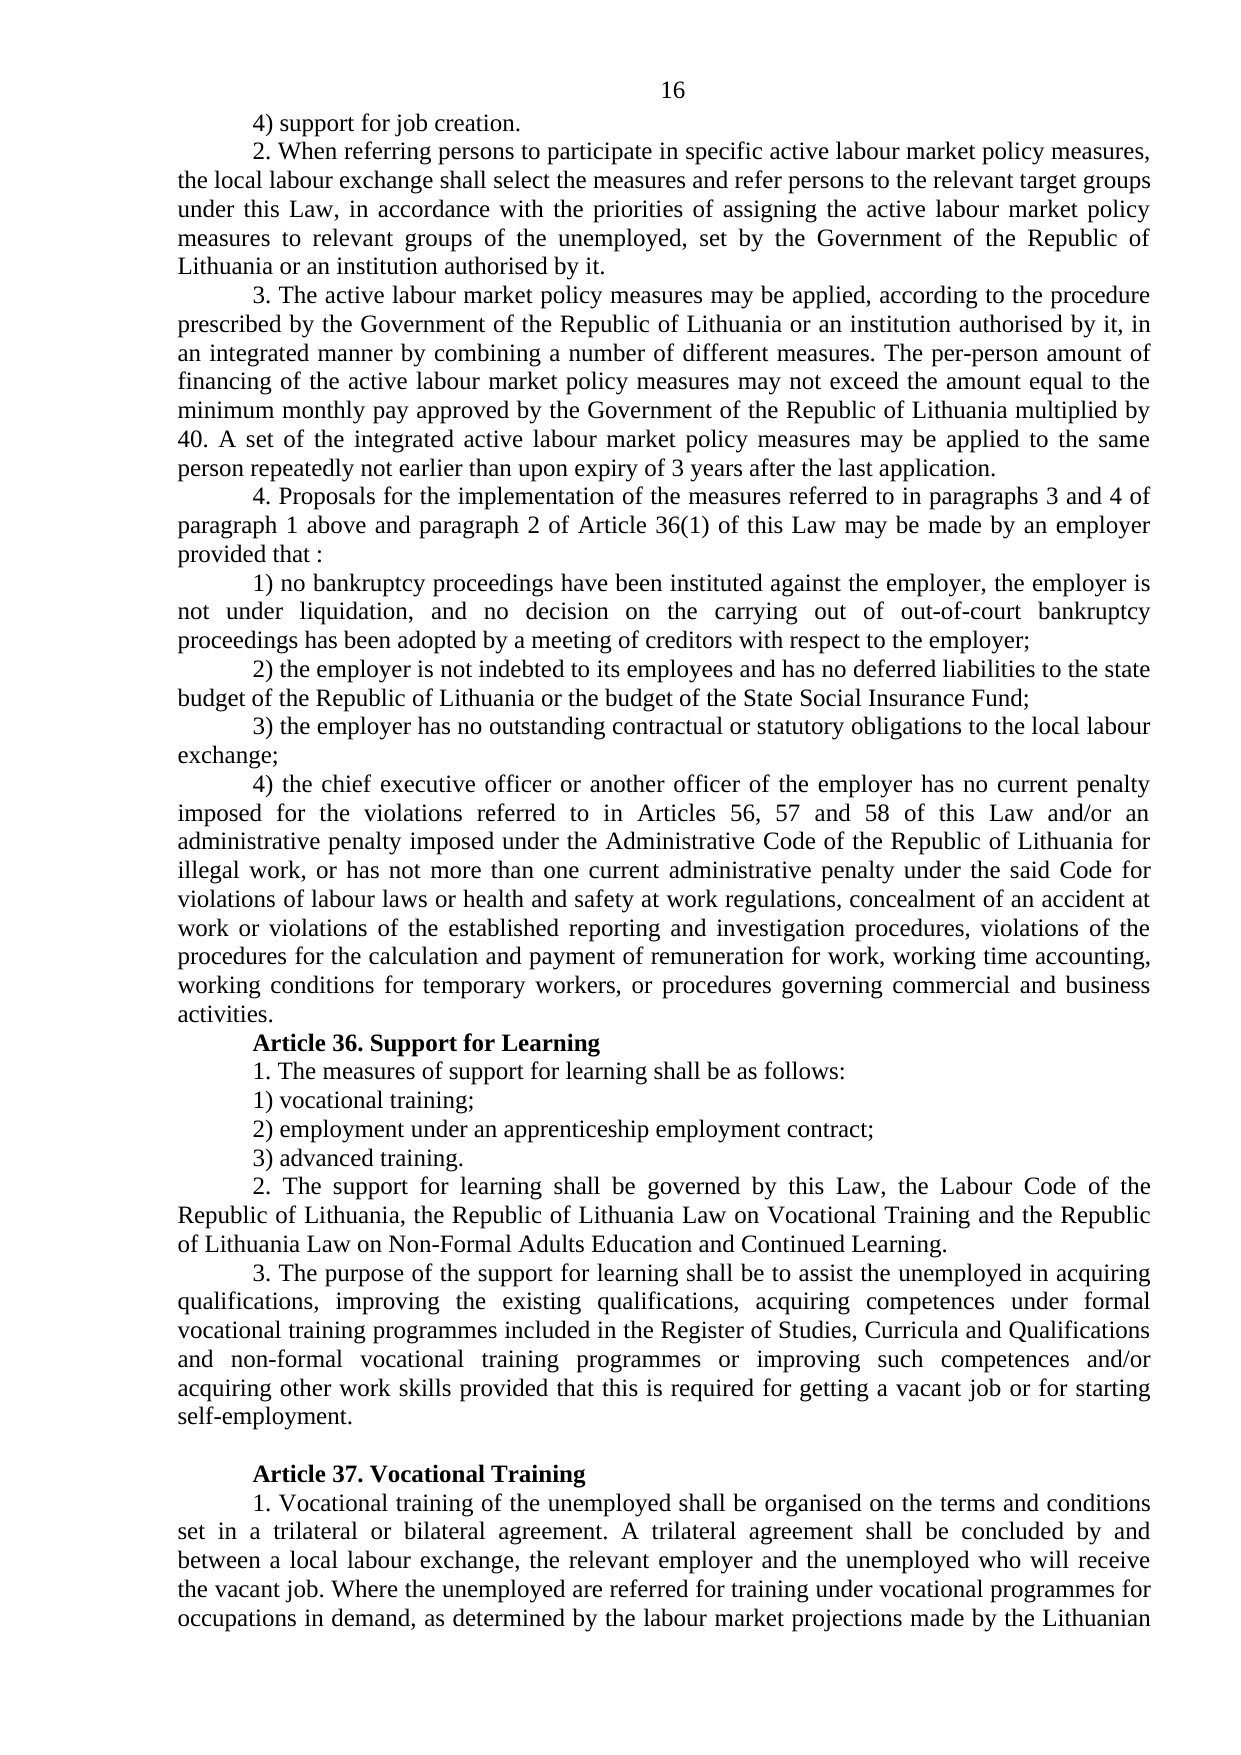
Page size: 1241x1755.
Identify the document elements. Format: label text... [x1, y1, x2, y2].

text 4) support for job creation. [177, 108, 1152, 136]
text 3) advanced training. [177, 1143, 1152, 1171]
text 1) vocational training; [177, 1085, 1152, 1114]
text 3) the employer has no outstanding contractual or statutory obligations to the local labour exchange; [177, 711, 1152, 769]
text 3. The active labour market policy measures may be applied, according to the procedure prescribed by the Government of the Republic of Lithuania or an institution authorised by it, in an integrated manner by combining a number of different measures. The per-person amount of financing of the active labour market policy measures may not exceed the amount equal to the minimum monthly pay approved by the Government of the Republic of Lithuania multiplied by 40. A set of the integrated active labour market policy measures may be applied to the same person repeatedly not earlier than upon expiry of 3 years after the last application. [177, 280, 1152, 481]
text 1. Vocational training of the unemployed shall be organised on the terms and conditions set in a trilateral or bilateral agreement. A trilateral agreement shall be concluded by and between a local labour exchange, the relevant employer and the unemployed who will receive the vacant job. Where the unemployed are referred for training under vocational programmes for occupations in demand, as determined by the labour market projections made by the Lithuanian [177, 1488, 1152, 1631]
text 2. The support for learning shall be governed by this Law, the Labour Code of the Republic of Lithuania, the Republic of Lithuania Law on Vocational Training and the Republic of Lithuania Law on Non-Formal Adults Education and Continued Learning. [177, 1171, 1152, 1258]
text 4) the chief executive officer or another officer of the employer has no current penalty imposed for the violations referred to in Articles 56, 57 and 58 of this Law and/or an administrative penalty imposed under the Administrative Code of the Republic of Lithuania for illegal work, or has not more than one current administrative penalty under the said Code for violations of labour laws or health and safety at work regulations, concealment of an accident at work or violations of the established reporting and investigation procedures, violations of the procedures for the calculation and payment of remuneration for work, working time accounting, working conditions for temporary workers, or procedures governing commercial and business activities. [177, 769, 1152, 1028]
text 1. The measures of support for learning shall be as follows: [177, 1056, 1152, 1085]
text 2) employment under an apprenticeship employment contract; [177, 1114, 1152, 1143]
text 2) the employer is not indebted to its employees and has no deferred liabilities to the state budget of the Republic of Lithuania or the budget of the State Social Insurance Fund; [177, 654, 1152, 711]
text Article 37. Vocational Training [177, 1459, 1152, 1488]
text 1) no bankruptcy proceedings have been instituted against the employer, the employer is not under liquidation, and no decision on the carrying out of out-of-court bankruptcy proceedings has been adopted by a meeting of creditors with respect to the employer; [177, 568, 1152, 654]
text 3. The purpose of the support for learning shall be to assist the unemployed in acquiring qualifications, improving the existing qualifications, acquiring competences under formal vocational training programmes included in the Register of Studies, Curricula and Qualifications and non-formal vocational training programmes or improving such competences and/or acquiring other work skills provided that this is required for getting a vacant job or for starting self-employment. [177, 1258, 1152, 1430]
text 2. When referring persons to participate in specific active labour market policy measures, the local labour exchange shall select the measures and refer persons to the relevant target groups under this Law, in accordance with the priorities of assigning the active labour market policy measures to relevant groups of the unemployed, set by the Government of the Republic of Lithuania or an institution authorised by it. [177, 136, 1152, 280]
text 4. Proposals for the implementation of the measures referred to in paragraphs 3 and 4 of paragraph 1 above and paragraph 2 of Article 36(1) of this Law may be made by an employer provided that : [177, 481, 1152, 568]
text Article 36. Support for Learning [177, 1028, 1152, 1056]
